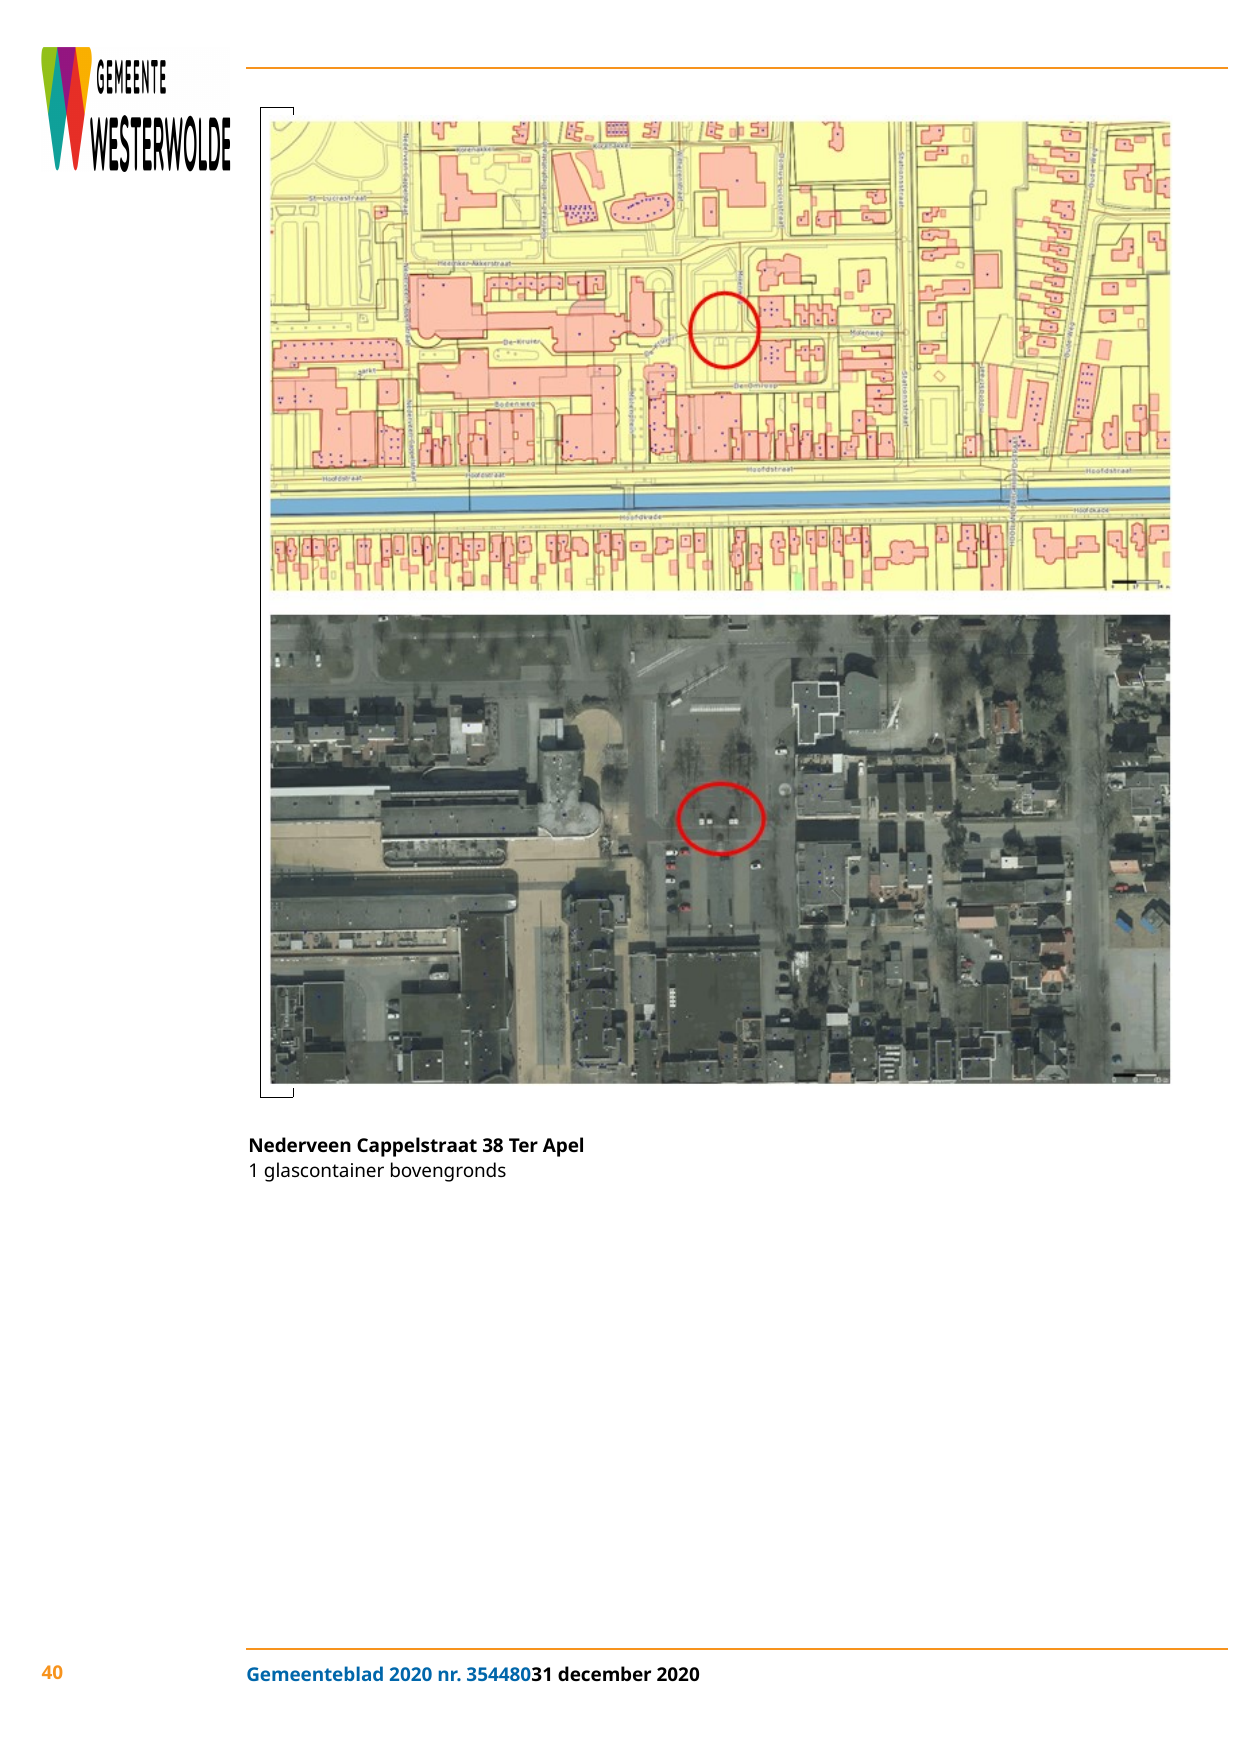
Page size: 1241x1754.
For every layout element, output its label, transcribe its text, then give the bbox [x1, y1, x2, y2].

picture [41, 47, 231, 172]
picture [268, 115, 1173, 1088]
text 1 glascontainer bovengronds [248, 1157, 1152, 1183]
text Nederveen Cappelstraat 38 Ter Apel [248, 1132, 1152, 1157]
